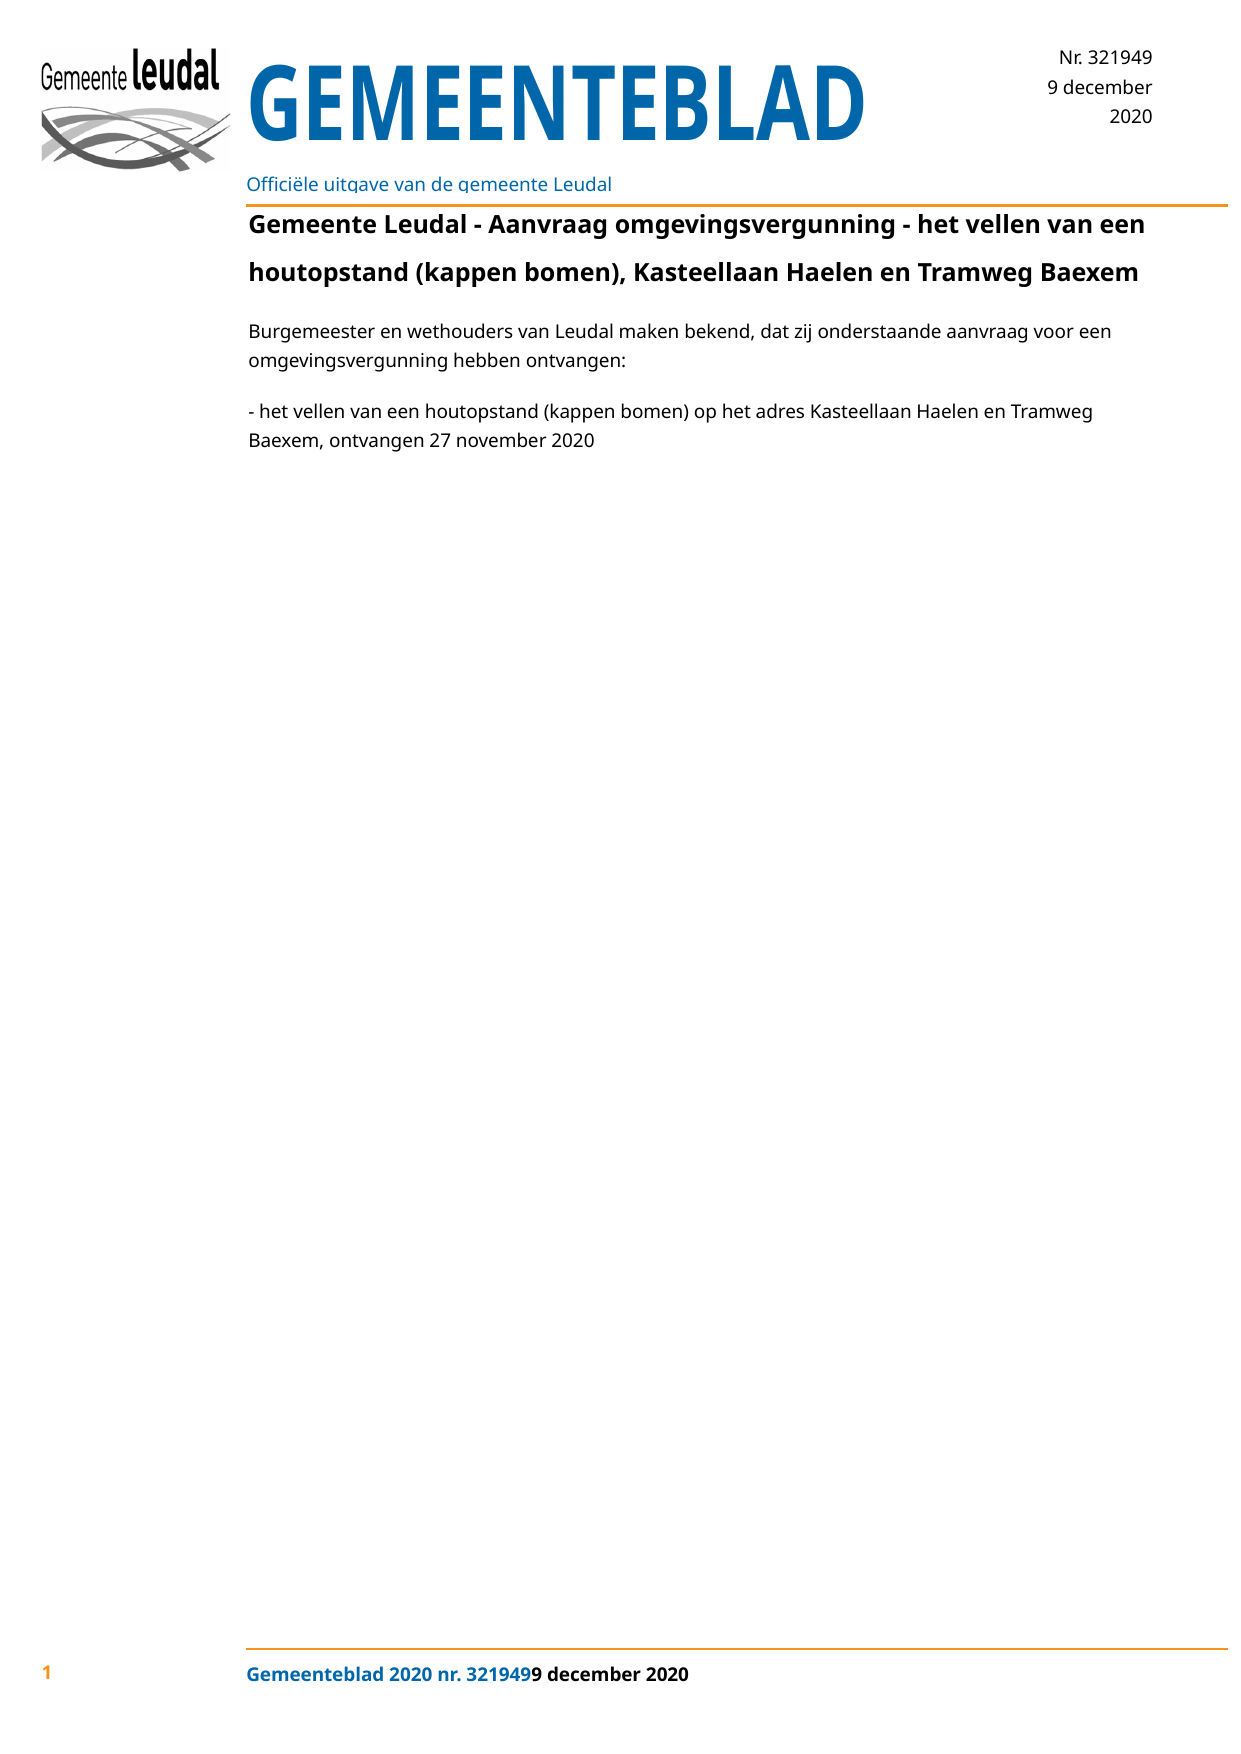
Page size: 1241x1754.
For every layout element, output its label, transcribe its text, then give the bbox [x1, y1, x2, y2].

text - het vellen van een houtopstand (kappen bomen) op het adres Kasteellaan Haelen en Tramweg Baexem, ontvangen 27 november 2020 [248, 398, 1152, 453]
text Gemeente Leudal - Aanvraag omgevingsvergunning - het vellen van een houtopstand (kappen bomen), Kasteellaan Haelen en Tramweg Baexem [248, 207, 1152, 288]
picture [41, 47, 231, 172]
text Burgemeester en wethouders van Leudal maken bekend, dat zij onderstaande aanvraag voor een omgevingsvergunning hebben ontvangen: [248, 318, 1152, 373]
